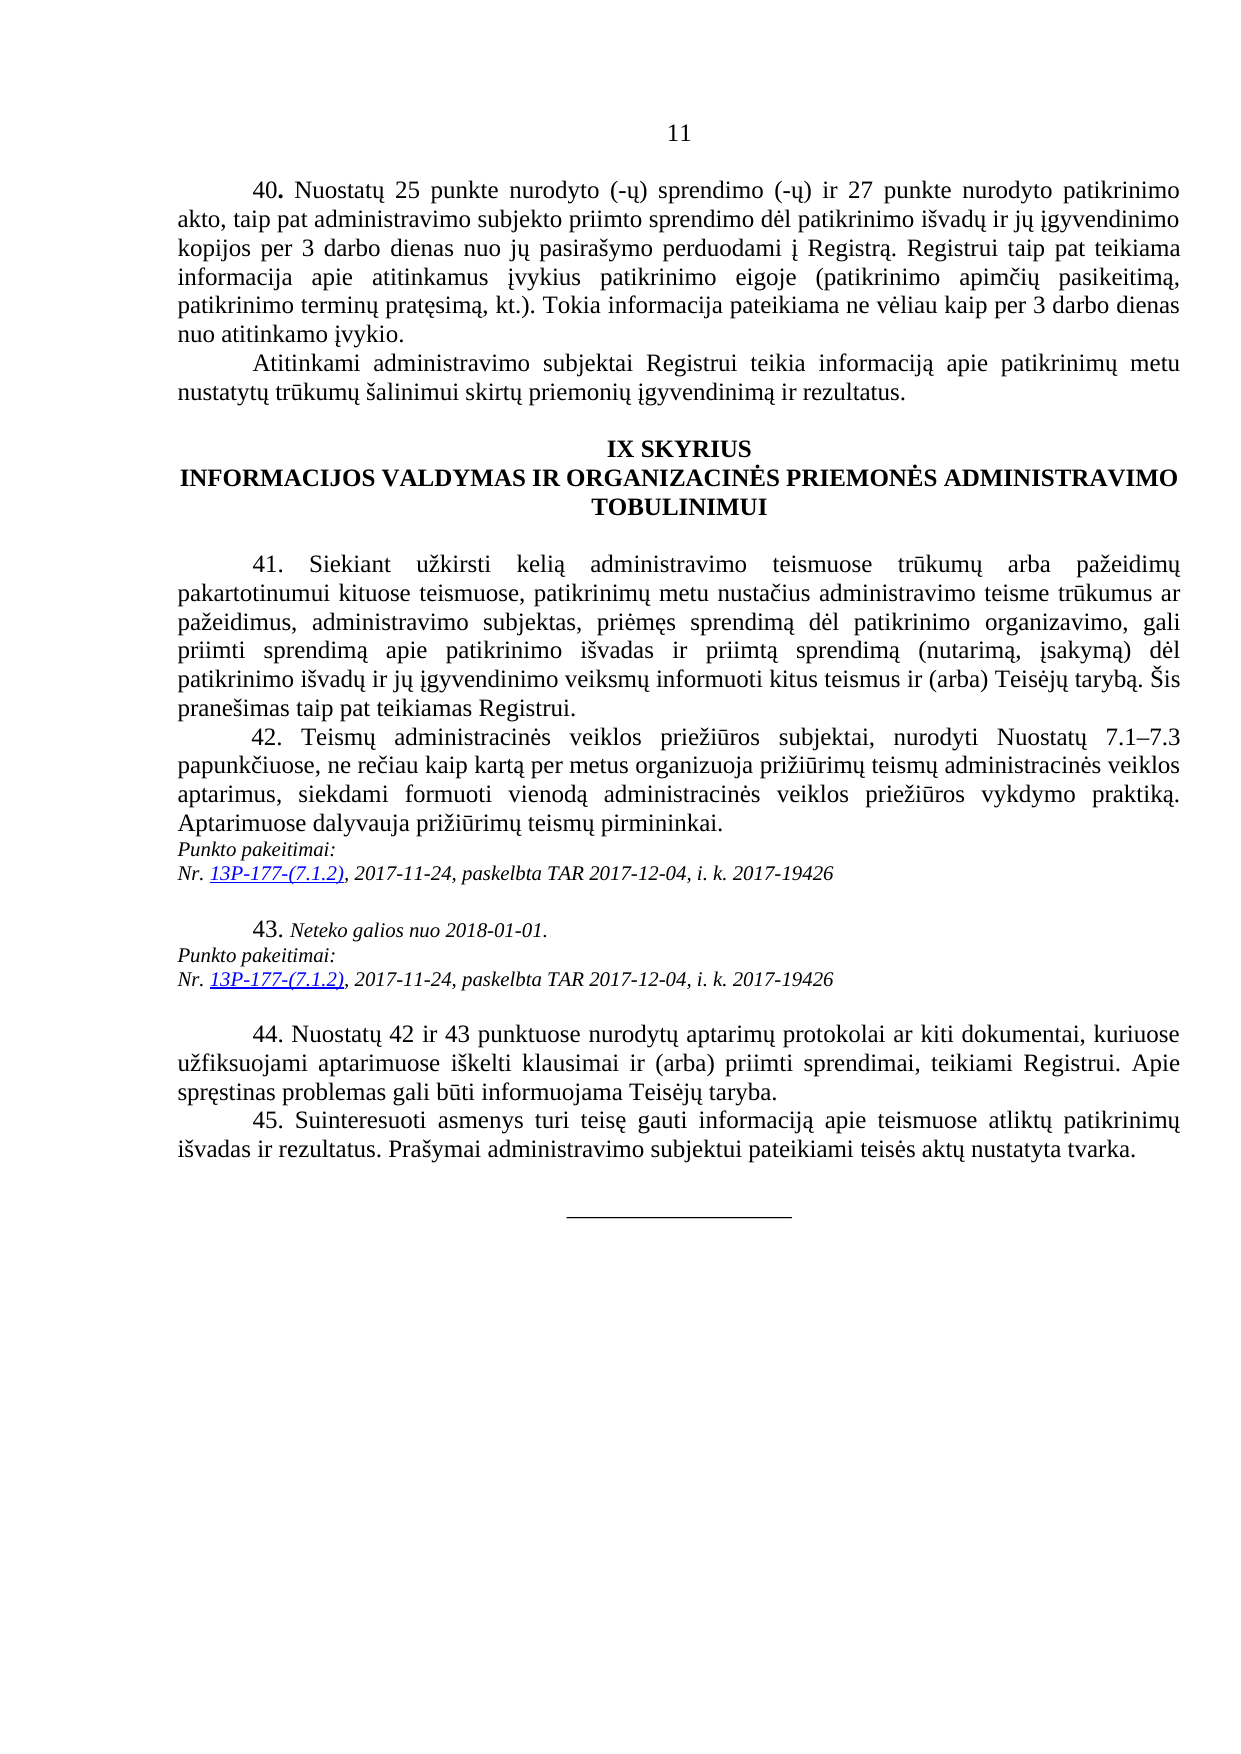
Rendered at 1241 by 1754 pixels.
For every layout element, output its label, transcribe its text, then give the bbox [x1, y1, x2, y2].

text 40. Nuostatų 25 punkte nurodyto (-ų) sprendimo (-ų) ir 27 punkte nurodyto patikrinimo akto, taip pat administravimo subjekto priimto sprendimo dėl patikrinimo išvadų ir jų įgyvendinimo kopijos per 3 darbo dienas nuo jų pasirašymo perduodami į Registrą. Registrui taip pat teikiama informacija apie atitinkamus įvykius patikrinimo eigoje (patikrinimo apimčių pasikeitimą, patikrinimo terminų pratęsimą, kt.). Tokia informacija pateikiama ne vėliau kaip per 3 darbo dienas nuo atitinkamo įvykio. [177, 176, 1181, 348]
text Nr. 13P-177-(7.1.2), 2017-11-24, paskelbta TAR 2017-12-04, i. k. 2017-19426 [177, 967, 1181, 991]
text INFORMACIJOS VALDYMAS IR ORGANIZACINĖS PRIEMONĖS ADMINISTRAVIMO TOBULINIMUI [177, 463, 1181, 521]
text 45. Suinteresuoti asmenys turi teisę gauti informaciją apie teismuose atliktų patikrinimų išvadas ir rezultatus. Prašymai administravimo subjektui pateikiami teisės aktų nustatyta tvarka. [177, 1106, 1181, 1163]
text IX SKYRIUS [177, 434, 1181, 463]
text 44. Nuostatų 42 ir 43 punktuose nurodytų aptarimų protokolai ar kiti dokumentai, kuriuose užfiksuojami aptarimuose iškelti klausimai ir (arba) priimti sprendimai, teikiami Registrui. Apie spręstinas problemas gali būti informuojama Teisėjų taryba. [177, 1019, 1181, 1106]
text Nr. 13P-177-(7.1.2), 2017-11-24, paskelbta TAR 2017-12-04, i. k. 2017-19426 [177, 861, 1181, 885]
text Punkto pakeitimai: [177, 942, 1181, 967]
text Punkto pakeitimai: [177, 837, 1181, 861]
text Atitinkami administravimo subjektai Registrui teikia informaciją apie patikrinimų metu nustatytų trūkumų šalinimui skirtų priemonių įgyvendinimą ir rezultatus. [177, 348, 1181, 406]
text 42. Teismų administracinės veiklos priežiūros subjektai, nurodyti Nuostatų 7.1–7.3 papunkčiuose, ne rečiau kaip kartą per metus organizuoja prižiūrimų teismų administracinės veiklos aptarimus, siekdami formuoti vienodą administracinės veiklos priežiūros vykdymo praktiką. Aptarimuose dalyvauja prižiūrimų teismų pirmininkai. [177, 722, 1181, 837]
text 41. Siekiant užkirsti kelią administravimo teismuose trūkumų arba pažeidimų pakartotinumui kituose teismuose, patikrinimų metu nustačius administravimo teisme trūkumus ar pažeidimus, administravimo subjektas, priėmęs sprendimą dėl patikrinimo organizavimo, gali priimti sprendimą apie patikrinimo išvadas ir priimtą sprendimą (nutarimą, įsakymą) dėl patikrinimo išvadų ir jų įgyvendinimo veiksmų informuoti kitus teismus ir (arba) Teisėjų tarybą. Šis pranešimas taip pat teikiamas Registrui. [177, 549, 1181, 722]
text __________________ [177, 1192, 1181, 1221]
text 43. Neteko galios nuo 2018-01-01. [177, 914, 1181, 942]
